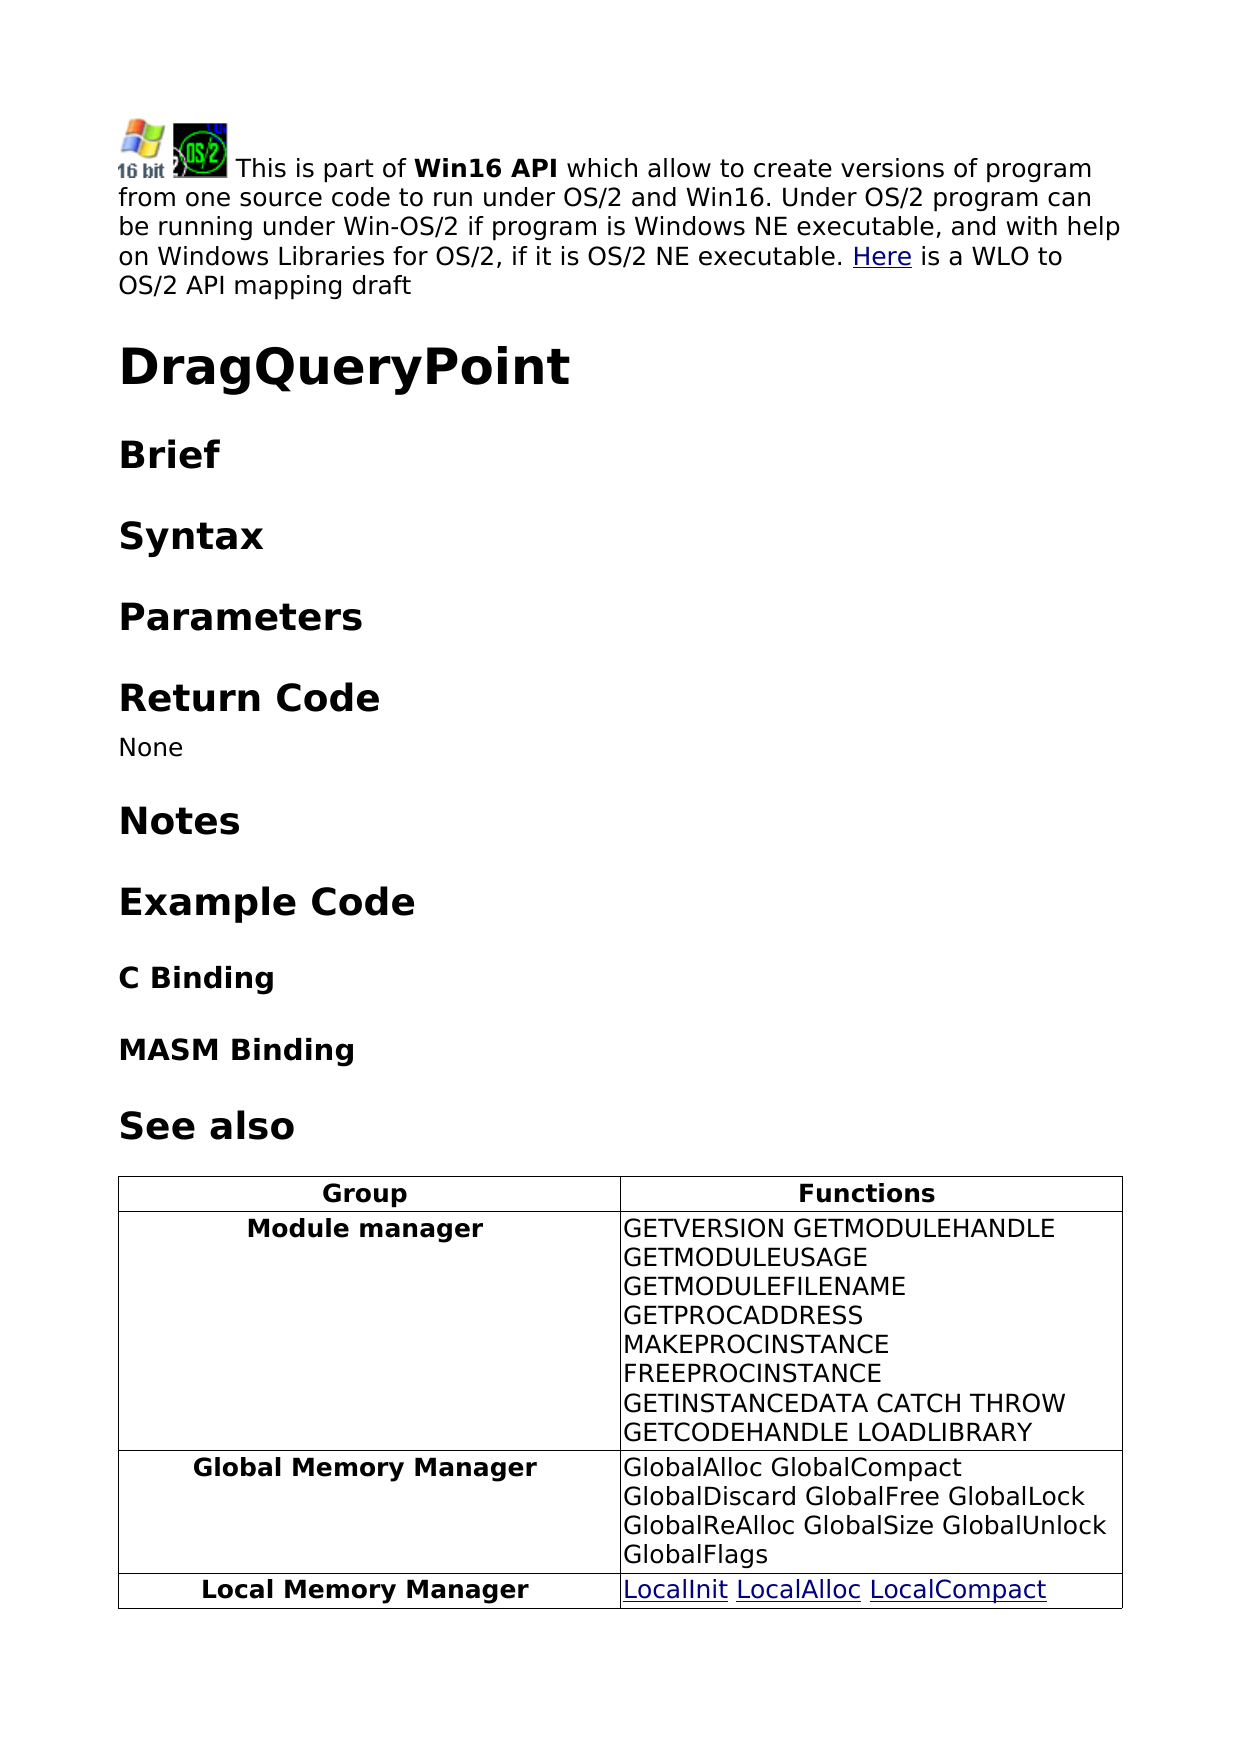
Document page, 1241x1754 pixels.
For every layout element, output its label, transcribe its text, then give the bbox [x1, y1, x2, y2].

subtitle Brief [118, 433, 1122, 477]
subtitle C Binding [118, 962, 1122, 996]
subtitle Notes [118, 799, 1122, 843]
table_cell LocalInit LocalAlloc LocalCompact [621, 1574, 1122, 1608]
table_cell Module manager [119, 1212, 620, 1450]
subtitle MASM Binding [118, 1033, 1122, 1067]
subtitle Example Code [118, 881, 1122, 924]
table_header Functions [621, 1177, 1122, 1211]
table_header Group [119, 1177, 620, 1211]
text This is part of Win16 API which allow to create versions of program from one source code to run under OS/2 and Win16. Under OS/2 program can be running under Win-OS/2 if program is Windows NE executable, and with help on Windows Libraries for OS/2, if it is OS/2 NE executable. Here is a WLO to OS/2 API mapping draft [118, 118, 1122, 300]
table_cell GETVERSION GETMODULEHANDLE GETMODULEUSAGE GETMODULEFILENAME GETPROCADDRESS MAKEPROCINSTANCE FREEPROCINSTANCE GETINSTANCEDATA CATCH THROW GETCODEHANDLE LOADLIBRARY [621, 1212, 1122, 1450]
subtitle Syntax [118, 514, 1122, 558]
subtitle Parameters [118, 596, 1122, 639]
text None [118, 733, 1122, 762]
subtitle Return Code [118, 677, 1122, 720]
subtitle DragQueryPoint [118, 338, 1122, 396]
picture [172, 122, 228, 178]
table_cell Local Memory Manager [119, 1574, 620, 1608]
picture [118, 118, 166, 178]
table_cell GlobalAlloc GlobalCompact GlobalDiscard GlobalFree GlobalLock GlobalReAlloc GlobalSize GlobalUnlock GlobalFlags [621, 1451, 1122, 1573]
subtitle See also [118, 1105, 1122, 1148]
table_cell Global Memory Manager [119, 1451, 620, 1573]
